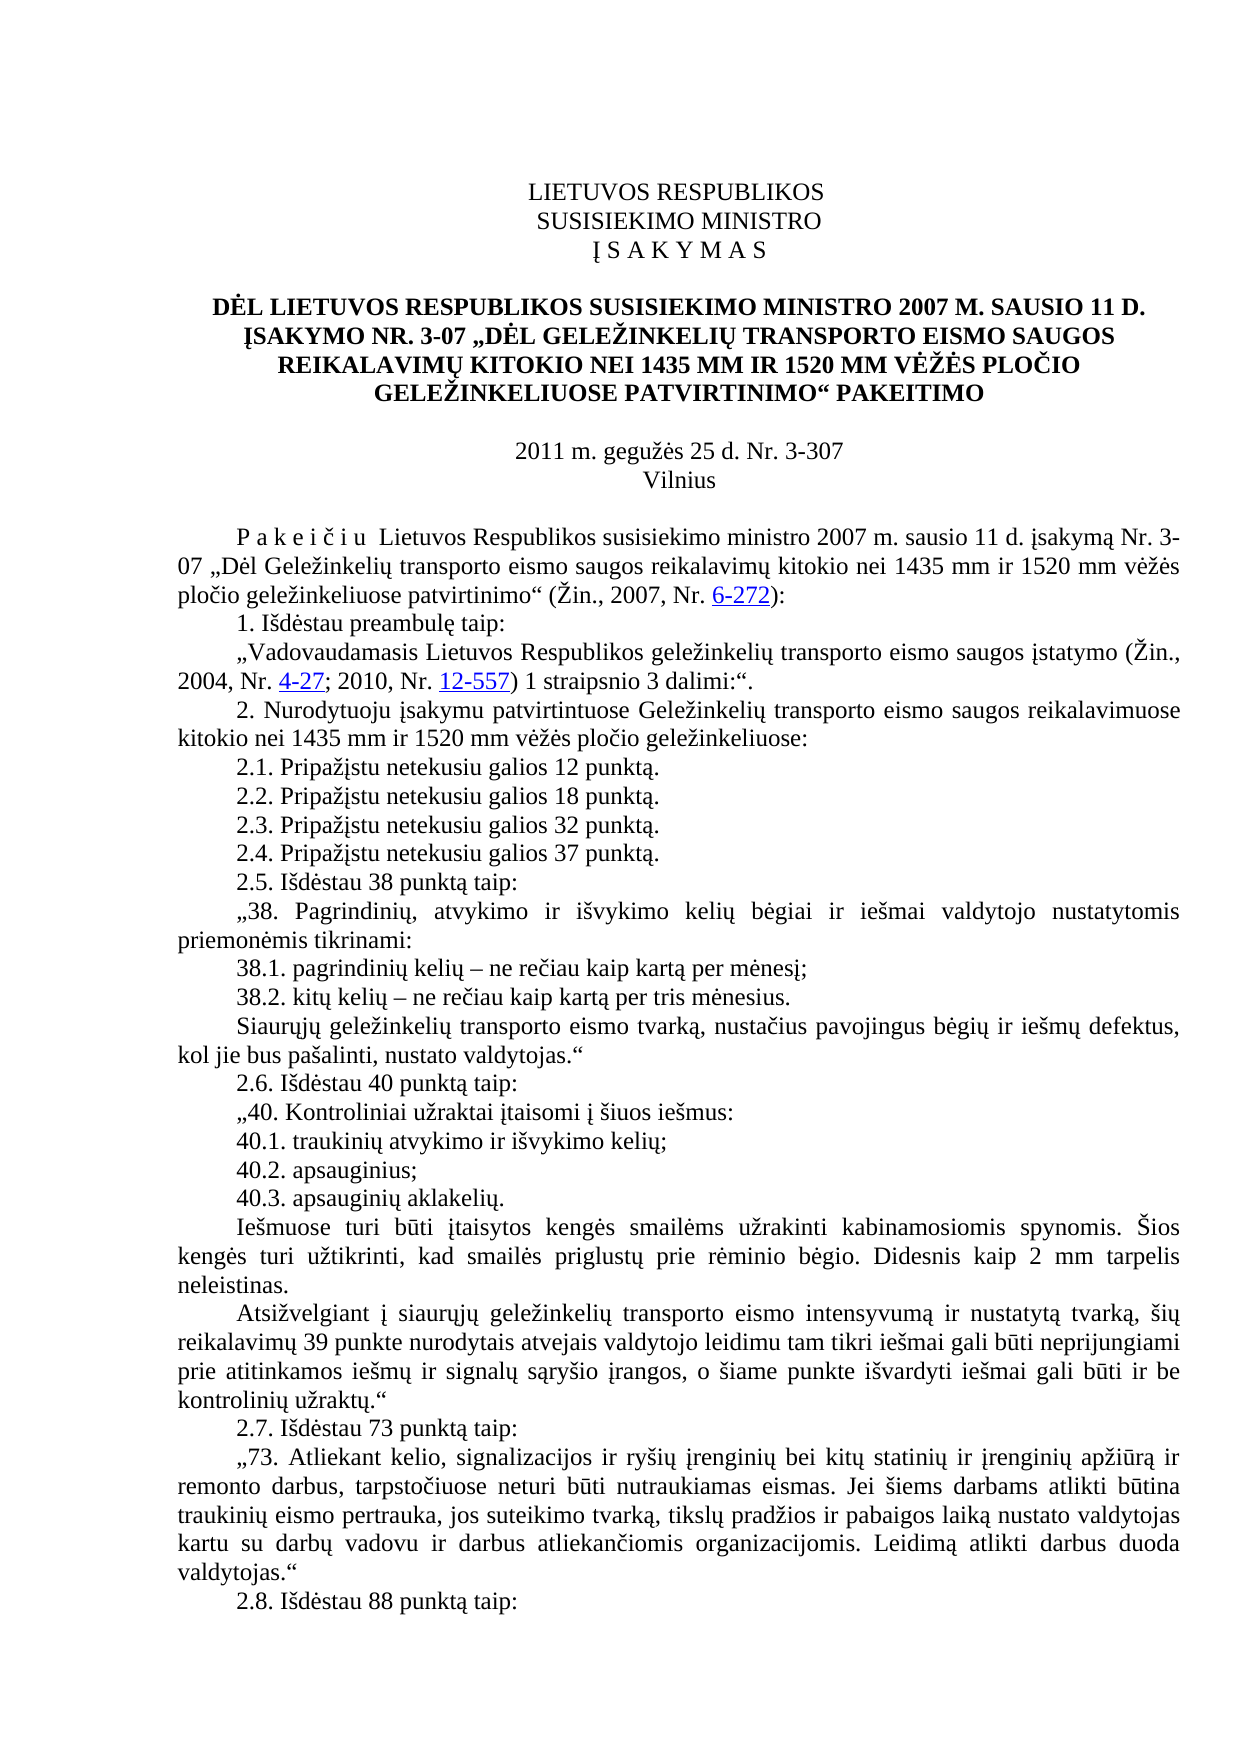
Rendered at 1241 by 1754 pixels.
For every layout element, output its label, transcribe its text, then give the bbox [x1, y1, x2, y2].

text Atsižvelgiant į siaurųjų geležinkelių transporto eismo intensyvumą ir nustatytą tvarką, šių reikalavimų 39 punkte nurodytais atvejais valdytojo leidimu tam tikri iešmai gali būti neprijungiami prie atitinkamos iešmų ir signalų sąryšio įrangos, o šiame punkte išvardyti iešmai gali būti ir be kontrolinių užraktų.“ [177, 1298, 1181, 1413]
text 2.5. Išdėstau 38 punktą taip: [177, 867, 1181, 896]
text 2.8. Išdėstau 88 punktą taip: [177, 1586, 1181, 1615]
text 2.3. Pripažįstu netekusiu galios 32 punktą. [177, 810, 1181, 838]
text Vilnius [177, 465, 1181, 493]
text SUSISIEKIMO MINISTRO [177, 206, 1181, 235]
text 40.3. apsauginių aklakelių. [177, 1183, 1181, 1212]
text 2.4. Pripažįstu netekusiu galios 37 punktą. [177, 838, 1181, 867]
text 2.6. Išdėstau 40 punktą taip: [177, 1068, 1181, 1097]
text Pakeičiu Lietuvos Respublikos susisiekimo ministro 2007 m. sausio 11 d. įsakymą Nr. 3-07 „Dėl Geležinkelių transporto eismo saugos reikalavimų kitokio nei 1435 mm ir 1520 mm vėžės pločio geležinkeliuose patvirtinimo“ (Žin., 2007, Nr. 6-272): [177, 522, 1181, 608]
text 2011 m. gegužės 25 d. Nr. 3-307 [177, 436, 1181, 465]
text LIETUVOS RESPUBLIKOS [177, 177, 1181, 206]
text „73. Atliekant kelio, signalizacijos ir ryšių įrenginių bei kitų statinių ir įrenginių apžiūrą ir remonto darbus, tarpstočiuose neturi būti nutraukiamas eismas. Jei šiems darbams atlikti būtina traukinių eismo pertrauka, jos suteikimo tvarką, tikslų pradžios ir pabaigos laiką nustato valdytojas kartu su darbų vadovu ir darbus atliekančiomis organizacijomis. Leidimą atlikti darbus duoda valdytojas.“ [177, 1442, 1181, 1586]
text Siaurųjų geležinkelių transporto eismo tvarką, nustačius pavojingus bėgių ir iešmų defektus, kol jie bus pašalinti, nustato valdytojas.“ [177, 1011, 1181, 1068]
text 2. Nurodytuoju įsakymu patvirtintuose Geležinkelių transporto eismo saugos reikalavimuose kitokio nei 1435 mm ir 1520 mm vėžės pločio geležinkeliuose: [177, 695, 1181, 752]
text 2.2. Pripažįstu netekusiu galios 18 punktą. [177, 781, 1181, 810]
text 38.1. pagrindinių kelių – ne rečiau kaip kartą per mėnesį; [177, 953, 1181, 982]
text 38.2. kitų kelių – ne rečiau kaip kartą per tris mėnesius. [177, 982, 1181, 1011]
text „40. Kontroliniai užraktai įtaisomi į šiuos iešmus: [177, 1097, 1181, 1126]
text 2.1. Pripažįstu netekusiu galios 12 punktą. [177, 752, 1181, 781]
text 1. Išdėstau preambulę taip: [177, 608, 1181, 637]
text DĖL LIETUVOS RESPUBLIKOS SUSISIEKIMO MINISTRO 2007 m. SAUSIO 11 d. ĮSAKYMO Nr. 3-07 „DĖL GELEŽINKELIŲ TRANSPORTO EISMO SAUGOS REIKALAVIMŲ KITOKIO NEI 1435 MM IR 1520 MM VĖŽĖS PLOČIO GELEŽINKELIUOSE PATVIRTINIMO“ PAKEITIMO [177, 292, 1181, 407]
text 40.2. apsauginius; [177, 1155, 1181, 1183]
text Iešmuose turi būti įtaisytos kengės smailėms užrakinti kabinamosiomis spynomis. Šios kengės turi užtikrinti, kad smailės priglustų prie rėminio bėgio. Didesnis kaip 2 mm tarpelis neleistinas. [177, 1212, 1181, 1298]
text 40.1. traukinių atvykimo ir išvykimo kelių; [177, 1126, 1181, 1155]
text „Vadovaudamasis Lietuvos Respublikos geležinkelių transporto eismo saugos įstatymo (Žin., 2004, Nr. 4-27; 2010, Nr. 12-557) 1 straipsnio 3 dalimi:“. [177, 637, 1181, 695]
text 2.7. Išdėstau 73 punktą taip: [177, 1413, 1181, 1442]
text ĮSAKYMAS [177, 235, 1181, 263]
text „38. Pagrindinių, atvykimo ir išvykimo kelių bėgiai ir iešmai valdytojo nustatytomis priemonėmis tikrinami: [177, 896, 1181, 953]
